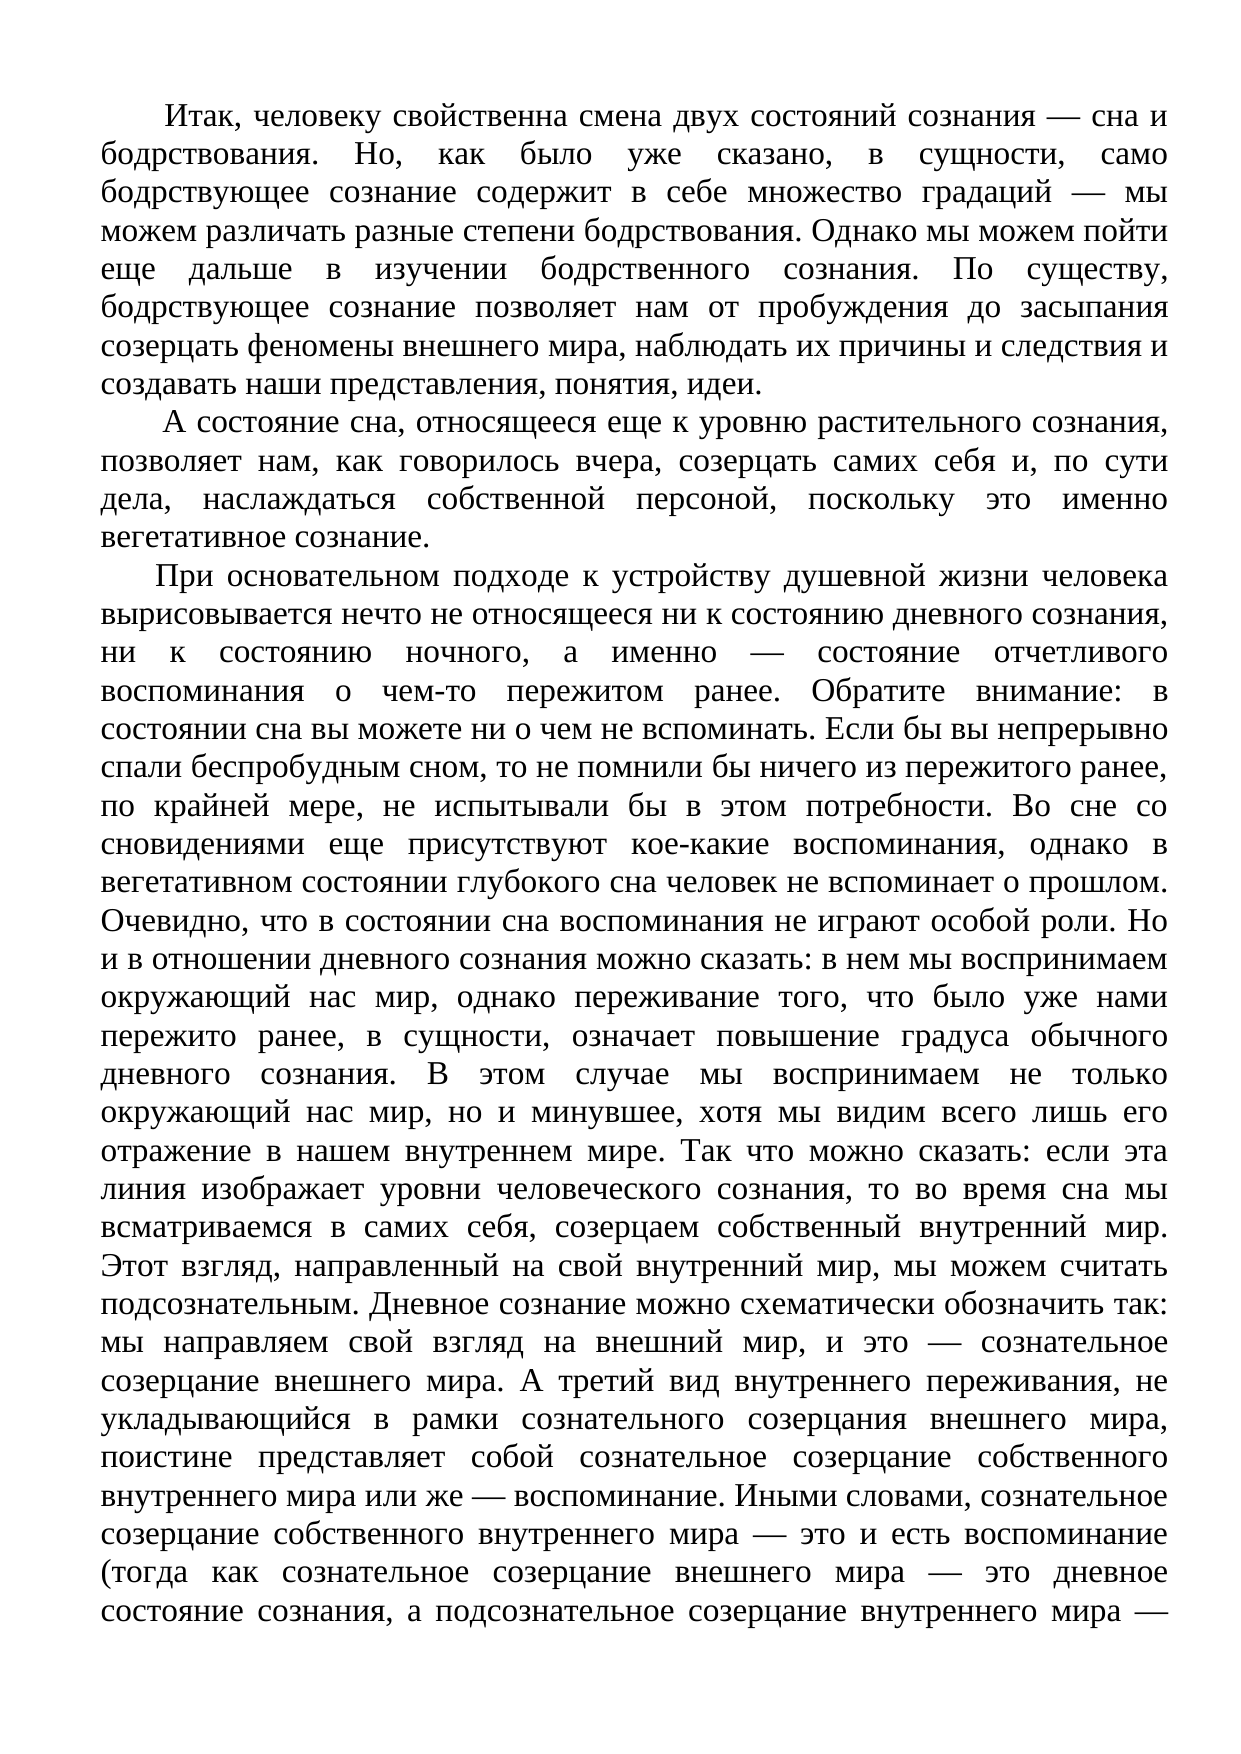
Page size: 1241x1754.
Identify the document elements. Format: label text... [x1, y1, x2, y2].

text При основательном подходе к устройству душевной жизни человека вырисовывается нечто не относящееся ни к состоянию дневного сознания, ни к состоянию ночного, а именно — состояние отчетливого воспоминания о чем-то пережитом ранее. Обратите внимание: в состоянии сна вы можете ни о чем не вспоминать. Если бы вы непрерывно спали беспробудным сном, то не помнили бы ничего из пережитого ранее, по крайней мере, не испытывали бы в этом потребности. Во сне со сновидениями еще присутствуют кое-какие воспоминания, однако в вегетативном состоянии глубокого сна человек не вспоминает о прошлом. Очевидно, что в состоянии сна воспоминания не играют особой роли. Но и в отношении дневного сознания можно сказать: в нем мы воспринимаем окружающий нас мир, однако переживание того, что было уже нами пережито ранее, в сущности, означает повышение градуса обычного дневного сознания. В этом случае мы воспринимаем не только окружающий нас мир, но и минувшее, хотя мы видим всего лишь его отражение в нашем внутреннем мире. Так что можно сказать: если эта линия изображает уровни человеческого сознания, то во время сна мы всматриваемся в самих себя, созерцаем собственный внутренний мир. Этот взгляд, направленный на свой внутренний мир, мы можем считать подсознательным. Дневное сознание можно схематически обозначить так: мы направляем свой взгляд на внешний мир, и это — сознательное созерцание внешнего мира. А третий вид внутреннего переживания, не укладывающийся в рамки сознательного созерцания внешнего мира, поистине представляет собой сознательное созерцание собственного внутреннего мира или же — воспоминание. Иными словами, сознательное созерцание собственного внутреннего мира — это и есть воспоминание (тогда как сознательное созерцание внешнего мира — это дневное состояние сознания, а подсознательное созерцание внутреннего мира — [100, 555, 1169, 1628]
text Итак, человеку свойственна смена двух состояний сознания — сна и бодрствования. Но, как было уже сказано, в сущности, само бодрствующее сознание содержит в себе множество градаций — мы можем различать разные степени бодрствования. Однако мы можем пойти еще дальше в изучении бодрственного сознания. По существу, бодрствующее сознание позволяет нам от пробуждения до засыпания созерцать феномены внешнего мира, наблюдать их причины и следствия и создавать наши представления, понятия, идеи. [100, 95, 1169, 402]
text А состояние сна, относящееся еще к уровню растительного сознания, позволяет нам, как говорилось вчера, созерцать самих себя и, по сути дела, наслаждаться собственной персоной, поскольку это именно вегетативное сознание. [100, 402, 1169, 555]
